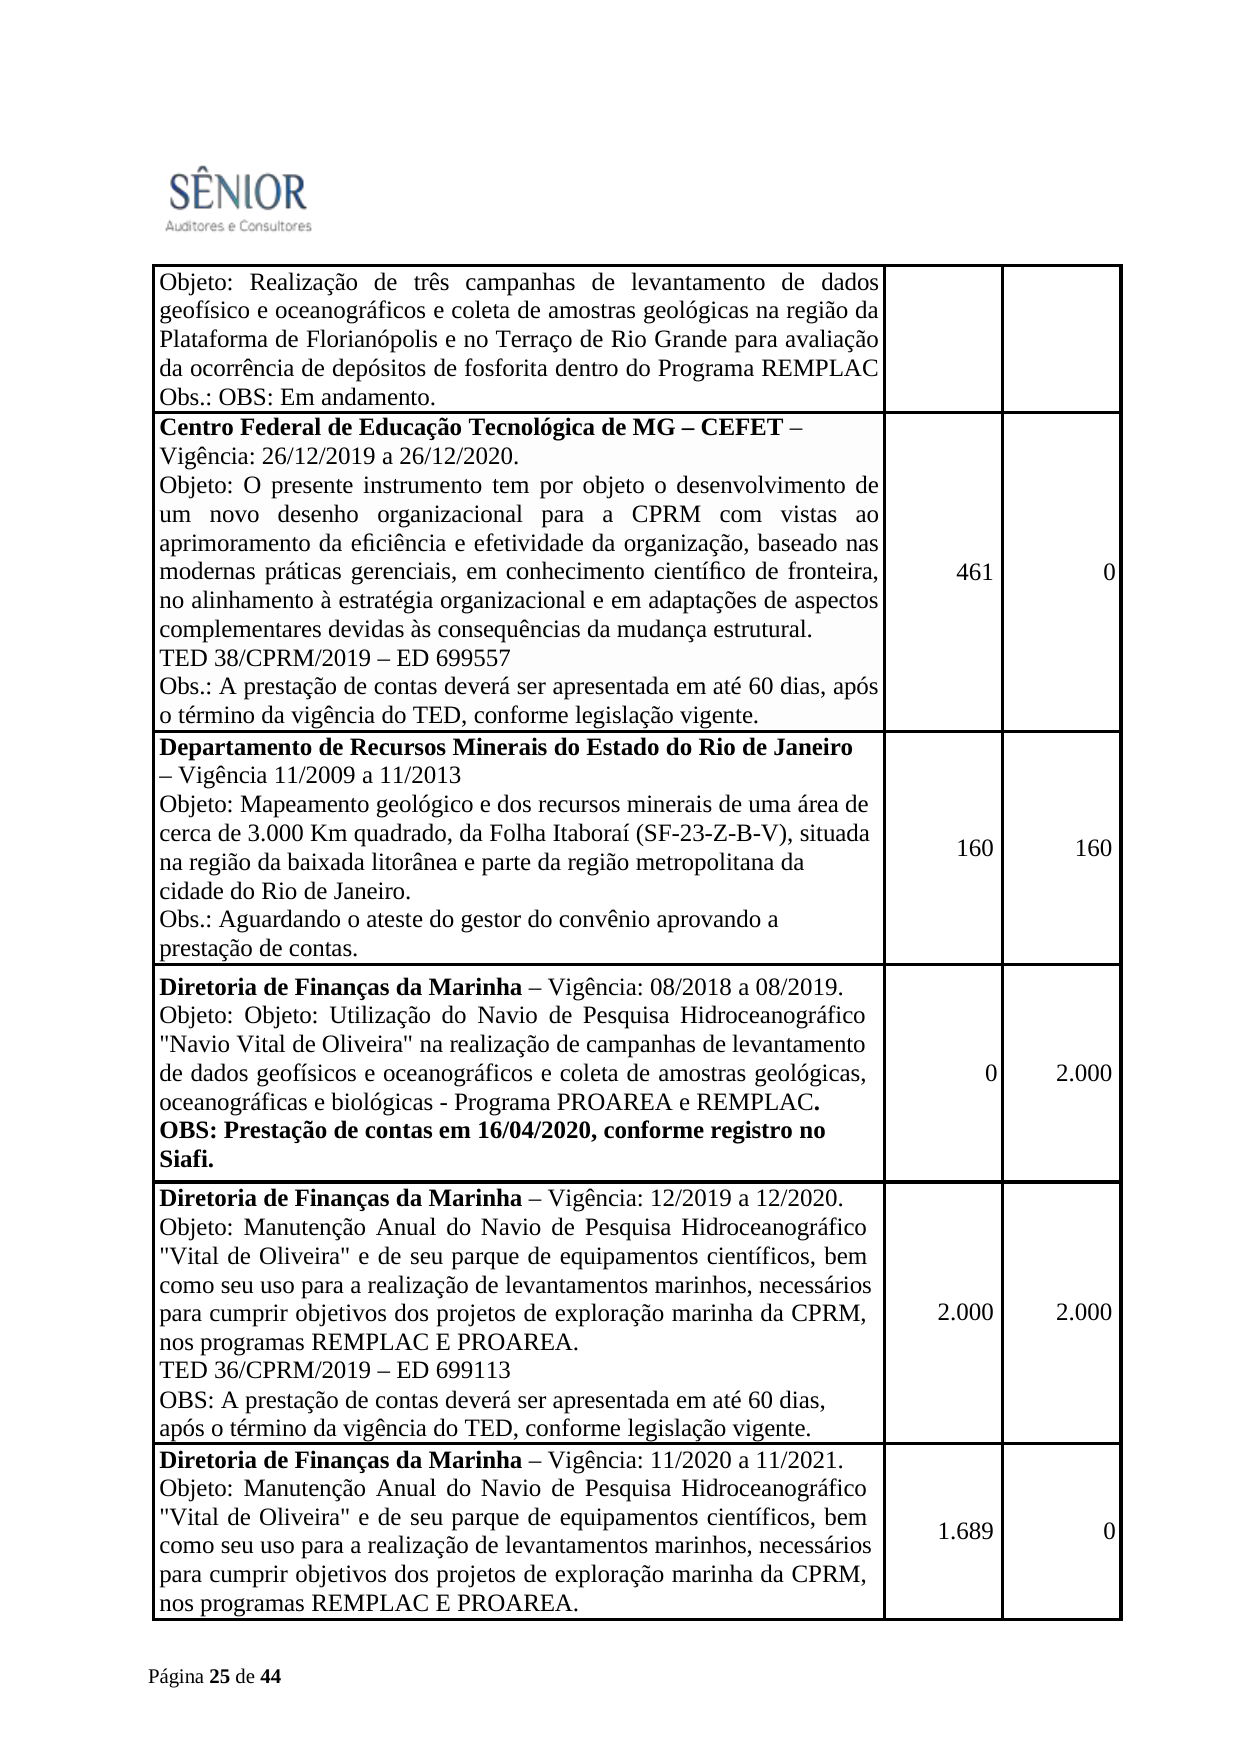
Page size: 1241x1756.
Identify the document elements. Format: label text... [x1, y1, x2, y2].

table_header [1004, 267, 1119, 411]
table_cell 0 [886, 966, 1001, 1180]
table_cell Diretoria de Finanças da Marinha – Vigência: 08/2018 a 08/2019. Objeto: Objeto: Utilização do Navio de Pesquisa Hidroceanográfico "Navio Vital de Oliveira" na realização de campanhas de levantamento de dados geofísicos e oceanográficos e coleta de amostras geológicas, oceanográficas e biológicas - Programa PROAREA e REMPLAC. OBS: Prestação de contas em 16/04/2020, conforme registro no Siafi. [155, 966, 883, 1180]
table_cell 0 [1004, 1445, 1119, 1618]
table_header Objeto: Realização de três campanhas de levantamento de dados geofísico e oceanográficos e coleta de amostras geológicas na região da Plataforma de Florianópolis e no Terraço de Rio Grande para avaliação da ocorrência de depósitos de fosforita dentro do Programa REMPLAC Obs.: OBS: Em andamento. [155, 267, 883, 411]
table_cell Diretoria de Finanças da Marinha – Vigência: 11/2020 a 11/2021. Objeto: Manutenção Anual do Navio de Pesquisa Hidroceanográfico "Vital de Oliveira" e de seu parque de equipamentos científicos, bem como seu uso para a realização de levantamentos marinhos, necessários para cumprir objetivos dos projetos de exploração marinha da CPRM, nos programas REMPLAC E PROAREA. [155, 1445, 883, 1618]
table_cell 2.000 [886, 1184, 1001, 1442]
table_cell 160 [1004, 733, 1119, 963]
table_cell 2.000 [1004, 966, 1119, 1180]
table_cell Centro Federal de Educação Tecnológica de MG – CEFET – Vigência: 26/12/2019 a 26/12/2020. Objeto: O presente instrumento tem por objeto o desenvolvimento de um novo desenho organizacional para a CPRM com vistas ao aprimoramento da eﬁciência e efetividade da organização, baseado nas modernas práticas gerenciais, em conhecimento cientíﬁco de fronteira, no alinhamento à estratégia organizacional e em adaptações de aspectos complementares devidas às consequências da mudança estrutural. TED 38/CPRM/2019 – ED 699557 Obs.: A prestação de contas deverá ser apresentada em até 60 dias, após o término da vigência do TED, conforme legislação vigente. [155, 414, 883, 730]
table_cell 1.689 [886, 1445, 1001, 1618]
table_cell 160 [886, 733, 1001, 963]
table_cell Diretoria de Finanças da Marinha – Vigência: 12/2019 a 12/2020. Objeto: Manutenção Anual do Navio de Pesquisa Hidroceanográfico "Vital de Oliveira" e de seu parque de equipamentos científicos, bem como seu uso para a realização de levantamentos marinhos, necessários para cumprir objetivos dos projetos de exploração marinha da CPRM, nos programas REMPLAC E PROAREA. TED 36/CPRM/2019 – ED 699113 OBS: A prestação de contas deverá ser apresentada em até 60 dias, após o término da vigência do TED, conforme legislação vigente. [155, 1184, 883, 1442]
table_cell 0 [1004, 414, 1119, 730]
table_cell 2.000 [1004, 1184, 1119, 1442]
table_cell Departamento de Recursos Minerais do Estado do Rio de Janeiro – Vigência 11/2009 a 11/2013 Objeto: Mapeamento geológico e dos recursos minerais de uma área de cerca de 3.000 Km quadrado, da Folha Itaboraí (SF-23-Z-B-V), situada na região da baixada litorânea e parte da região metropolitana da cidade do Rio de Janeiro. Obs.: Aguardando o ateste do gestor do convênio aprovando a prestação de contas. [155, 733, 883, 963]
table_cell 461 [886, 414, 1001, 730]
table_header [886, 267, 1001, 411]
